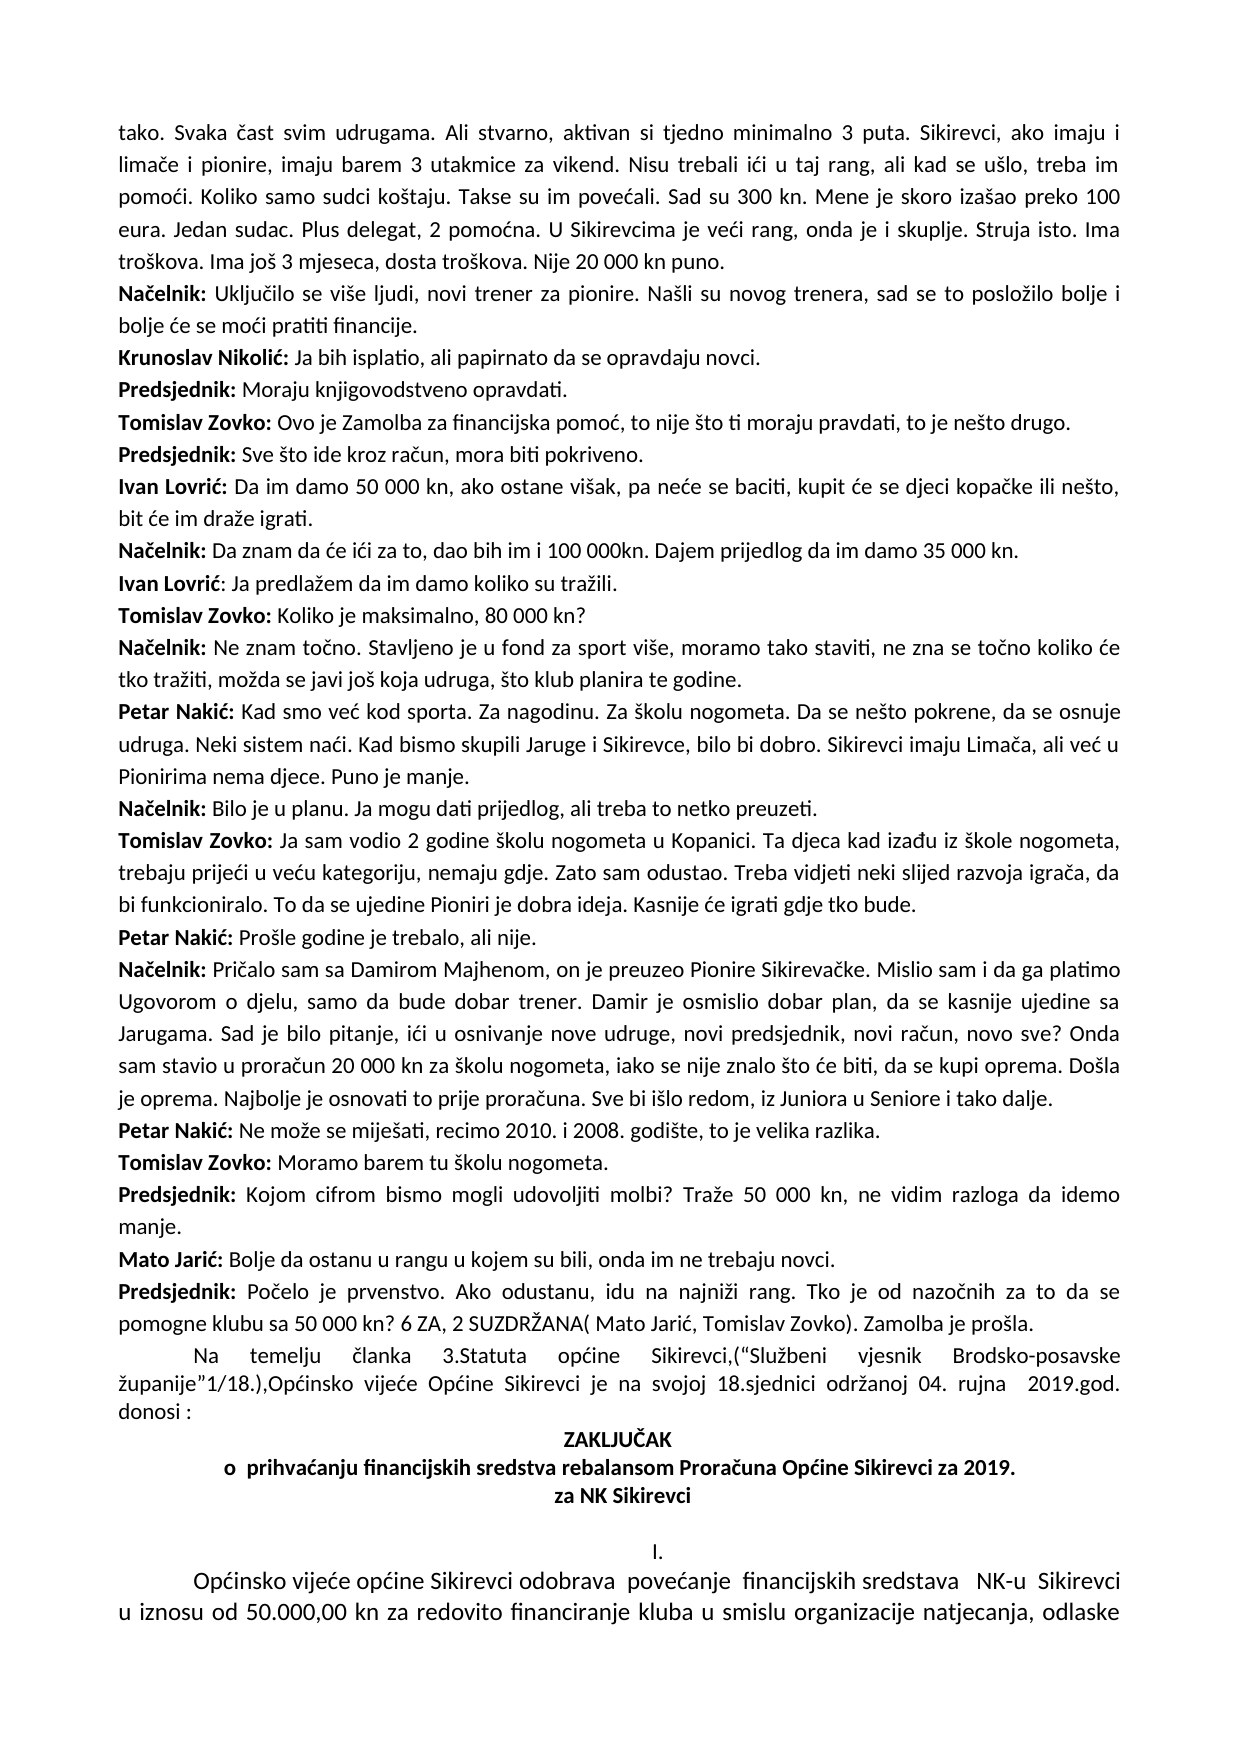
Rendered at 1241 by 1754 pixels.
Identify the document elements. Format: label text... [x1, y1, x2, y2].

text Načelnik: Da znam da će ići za to, dao bih im i 100 000kn. Dajem prijedlog da im damo 35 000 kn. [118, 537, 1122, 564]
text Načelnik: Uključilo se više ljudi, novi trener za pionire. Našli su novog trenera, sad se to posložilo bolje i bolje će se moći pratiti financije. [118, 279, 1122, 339]
text Predsjednik: Sve što ide kroz račun, mora biti pokriveno. [118, 440, 1122, 468]
text Tomislav Zovko: Ja sam vodio 2 godine školu nogometa u Kopanici. Ta djeca kad izađu iz škole nogometa, trebaju prijeći u veću kategoriju, nemaju gdje. Zato sam odustao. Treba vidjeti neki slijed razvoja igrača, da bi funkcioniralo. To da se ujedine Pioniri je dobra ideja. Kasnije će igrati gdje tko bude. [118, 826, 1122, 919]
text Krunoslav Nikolić: Ja bih isplatio, ali papirnato da se opravdaju novci. [118, 343, 1122, 371]
text Ivan Lovrić: Ja predlažem da im damo koliko su tražili. [118, 569, 1122, 597]
text Ivan Lovrić: Da im damo 50 000 kn, ako ostane višak, pa neće se baciti, kupit će se djeci kopačke ili nešto, bit će im draže igrati. [118, 472, 1122, 532]
text Tomislav Zovko: Ovo je Zamolba za financijska pomoć, to nije što ti moraju pravdati, to je nešto drugo. [118, 408, 1122, 436]
text Predsjednik: Počelo je prvenstvo. Ako odustanu, idu na najniži rang. Tko je od nazočnih za to da se pomogne klubu sa 50 000 kn? 6 ZA, 2 SUZDRŽANA( Mato Jarić, Tomislav Zovko). Zamolba je prošla. [118, 1277, 1122, 1337]
text Mato Jarić: Bolje da ostanu u rangu u kojem su bili, onda im ne trebaju novci. [118, 1245, 1122, 1273]
text Predsjednik: Kojom cifrom bismo mogli udovoljiti molbi? Traže 50 000 kn, ne vidim razloga da idemo manje. [118, 1180, 1122, 1241]
text Načelnik: Bilo je u planu. Ja mogu dati prijedlog, ali treba to netko preuzeti. [118, 794, 1122, 822]
text za NK Sikirevci [118, 1481, 1122, 1509]
text Na temelju članka 3.Statuta općine Sikirevci,(“Službeni vjesnik Brodsko-posavske županije”1/18.),Općinsko vijeće Općine Sikirevci je na svojoj 18.sjednici održanoj 04. rujna 2019.god. donosi : [118, 1341, 1122, 1425]
text Tomislav Zovko: Moramo barem tu školu nogometa. [118, 1148, 1122, 1176]
text Načelnik: Ne znam točno. Stavljeno je u fond za sport više, moramo tako staviti, ne zna se točno koliko će tko tražiti, možda se javi još koja udruga, što klub planira te godine. [118, 633, 1122, 693]
text tako. Svaka čast svim udrugama. Ali stvarno, aktivan si tjedno minimalno 3 puta. Sikirevci, ako imaju i limače i pionire, imaju barem 3 utakmice za vikend. Nisu trebali ići u taj rang, ali kad se ušlo, treba im pomoći. Koliko samo sudci koštaju. Takse su im povećali. Sad su 300 kn. Mene je skoro izašao preko 100 eura. Jedan sudac. Plus delegat, 2 pomoćna. U Sikirevcima je veći rang, onda je i skuplje. Struja isto. Ima troškova. Ima još 3 mjeseca, dosta troškova. Nije 20 000 kn puno. [118, 118, 1122, 275]
text Petar Nakić: Kad smo već kod sporta. Za nagodinu. Za školu nogometa. Da se nešto pokrene, da se osnuje udruga. Neki sistem naći. Kad bismo skupili Jaruge i Sikirevce, bilo bi dobro. Sikirevci imaju Limača, ali već u Pionirima nema djece. Puno je manje. [118, 697, 1122, 790]
subtitle o prihvaćanju financijskih sredstva rebalansom Proračuna Općine Sikirevci za 2019. [118, 1453, 1122, 1481]
text Petar Nakić: Prošle godine je trebalo, ali nije. [118, 923, 1122, 951]
text Općinsko vijeće općine Sikirevci odobrava povećanje financijskih sredstava NK-u Sikirevci u iznosu od 50.000,00 kn za redovito financiranje kluba u smislu organizacije natjecanja, odlaske [118, 1565, 1122, 1626]
subtitle ZAKLJUČAK [118, 1425, 1122, 1453]
text Tomislav Zovko: Koliko je maksimalno, 80 000 kn? [118, 601, 1122, 629]
text I. [118, 1537, 1122, 1565]
text Predsjednik: Moraju knjigovodstveno opravdati. [118, 376, 1122, 404]
text Načelnik: Pričalo sam sa Damirom Majhenom, on je preuzeo Pionire Sikirevačke. Mislio sam i da ga platimo Ugovorom o djelu, samo da bude dobar trener. Damir je osmislio dobar plan, da se kasnije ujedine sa Jarugama. Sad je bilo pitanje, ići u osnivanje nove udruge, novi predsjednik, novi račun, novo sve? Onda sam stavio u proračun 20 000 kn za školu nogometa, iako se nije znalo što će biti, da se kupi oprema. Došla je oprema. Najbolje je osnovati to prije proračuna. Sve bi išlo redom, iz Juniora u Seniore i tako dalje. [118, 955, 1122, 1112]
text Petar Nakić: Ne može se miješati, recimo 2010. i 2008. godište, to je velika razlika. [118, 1116, 1122, 1144]
